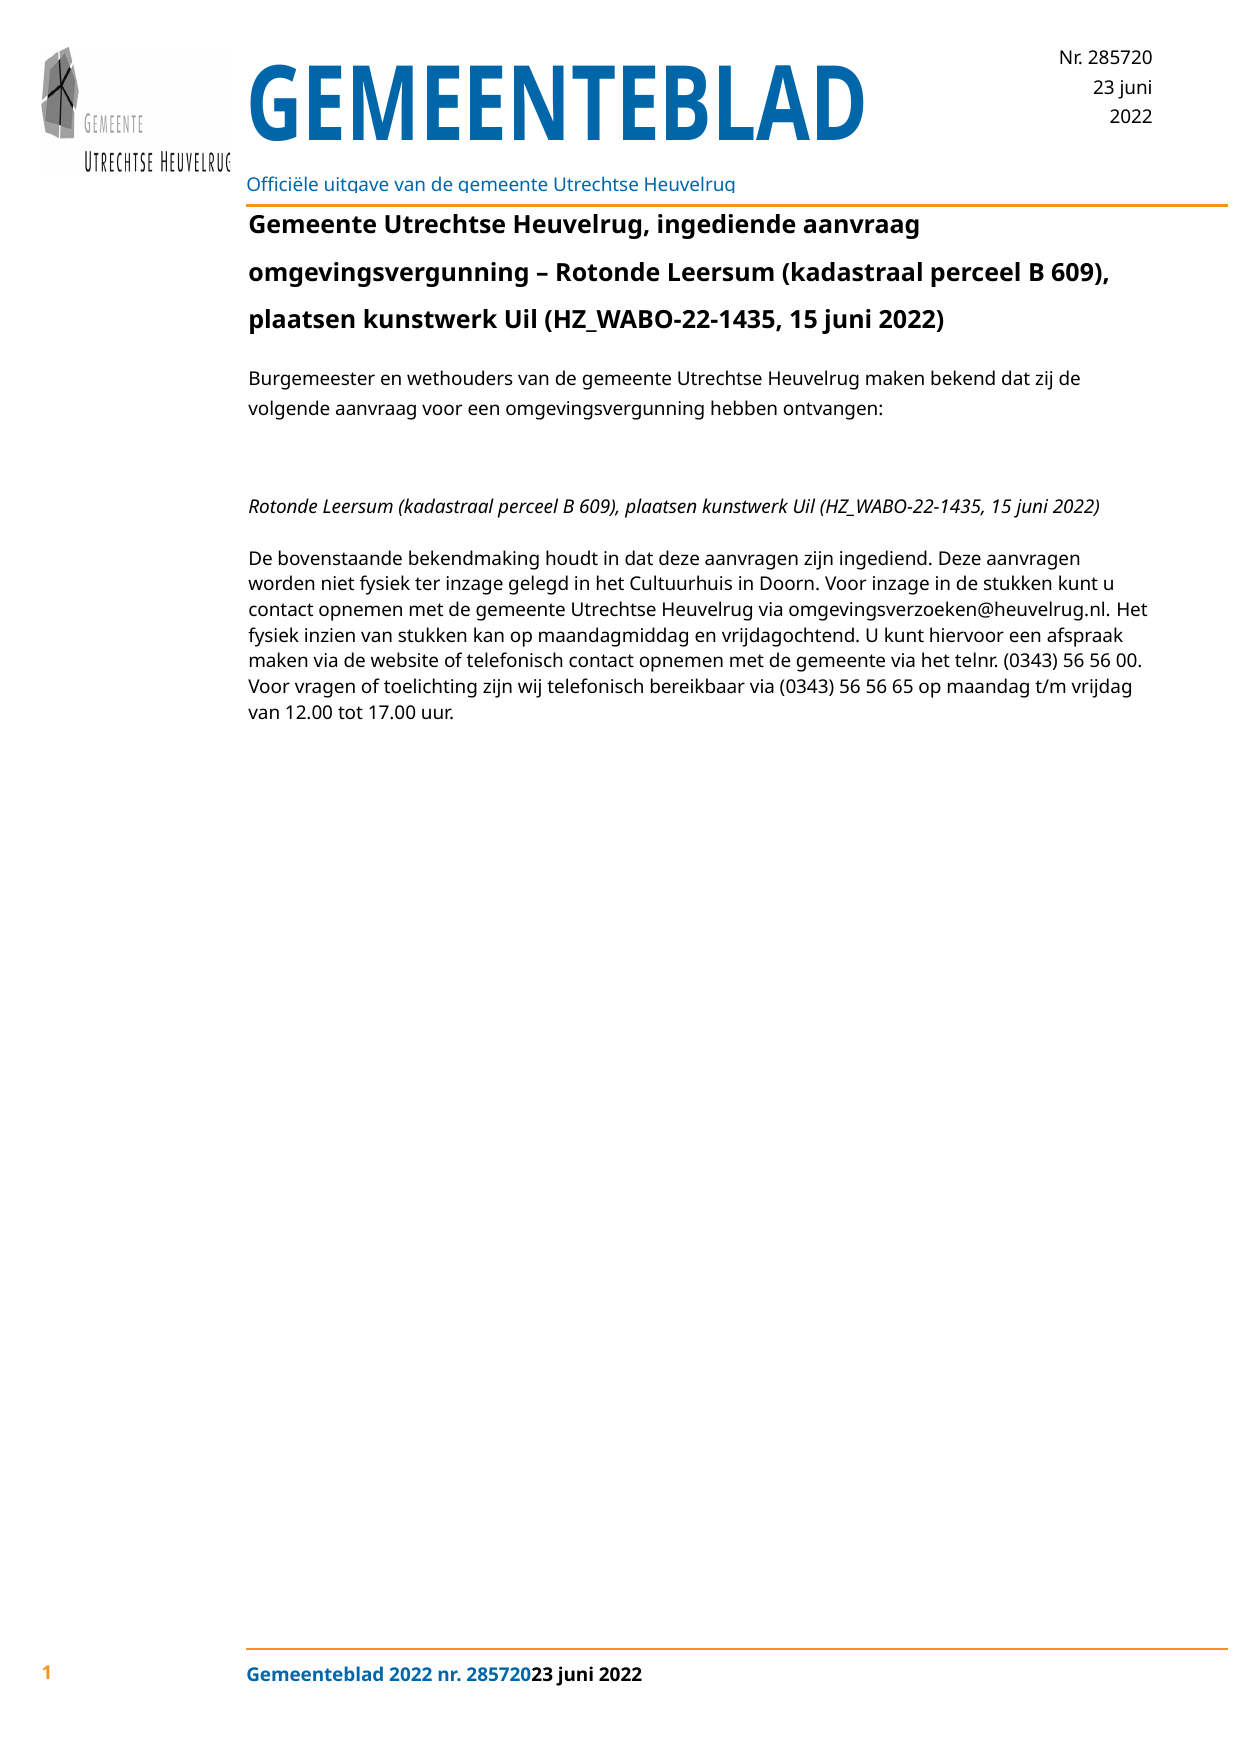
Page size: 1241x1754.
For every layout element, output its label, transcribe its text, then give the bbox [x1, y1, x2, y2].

text Burgemeester en wethouders van de gemeente Utrechtse Heuvelrug maken bekend dat zij de volgende aanvraag voor een omgevingsvergunning hebben ontvangen: [248, 366, 1152, 421]
text De bovenstaande bekendmaking houdt in dat deze aanvragen zijn ingediend. Deze aanvragen worden niet fysiek ter inzage gelegd in het Cultuurhuis in Doorn. Voor inzage in de stukken kunt u contact opnemen met de gemeente Utrechtse Heuvelrug via omgevingsverzoeken@heuvelrug.nl. Het fysiek inzien van stukken kan op maandagmiddag en vrijdagochtend. U kunt hiervoor een afspraak maken via de website of telefonisch contact opnemen met de gemeente via het telnr. (0343) 56 56 00. Voor vragen of toelichting zijn wij telefonisch bereikbaar via (0343) 56 56 65 op maandag t/m vrijdag van 12.00 tot 17.00 uur. [248, 545, 1152, 725]
picture [41, 47, 231, 172]
text Rotonde Leersum (kadastraal perceel B 609), plaatsen kunstwerk Uil (HZ_WABO-22-1435, 15 juni 2022) [248, 493, 1152, 519]
text Gemeente Utrechtse Heuvelrug, ingediende aanvraag omgevingsvergunning – Rotonde Leersum (kadastraal perceel B 609), plaatsen kunstwerk Uil (HZ_WABO-22-1435, 15 juni 2022) [248, 207, 1152, 336]
